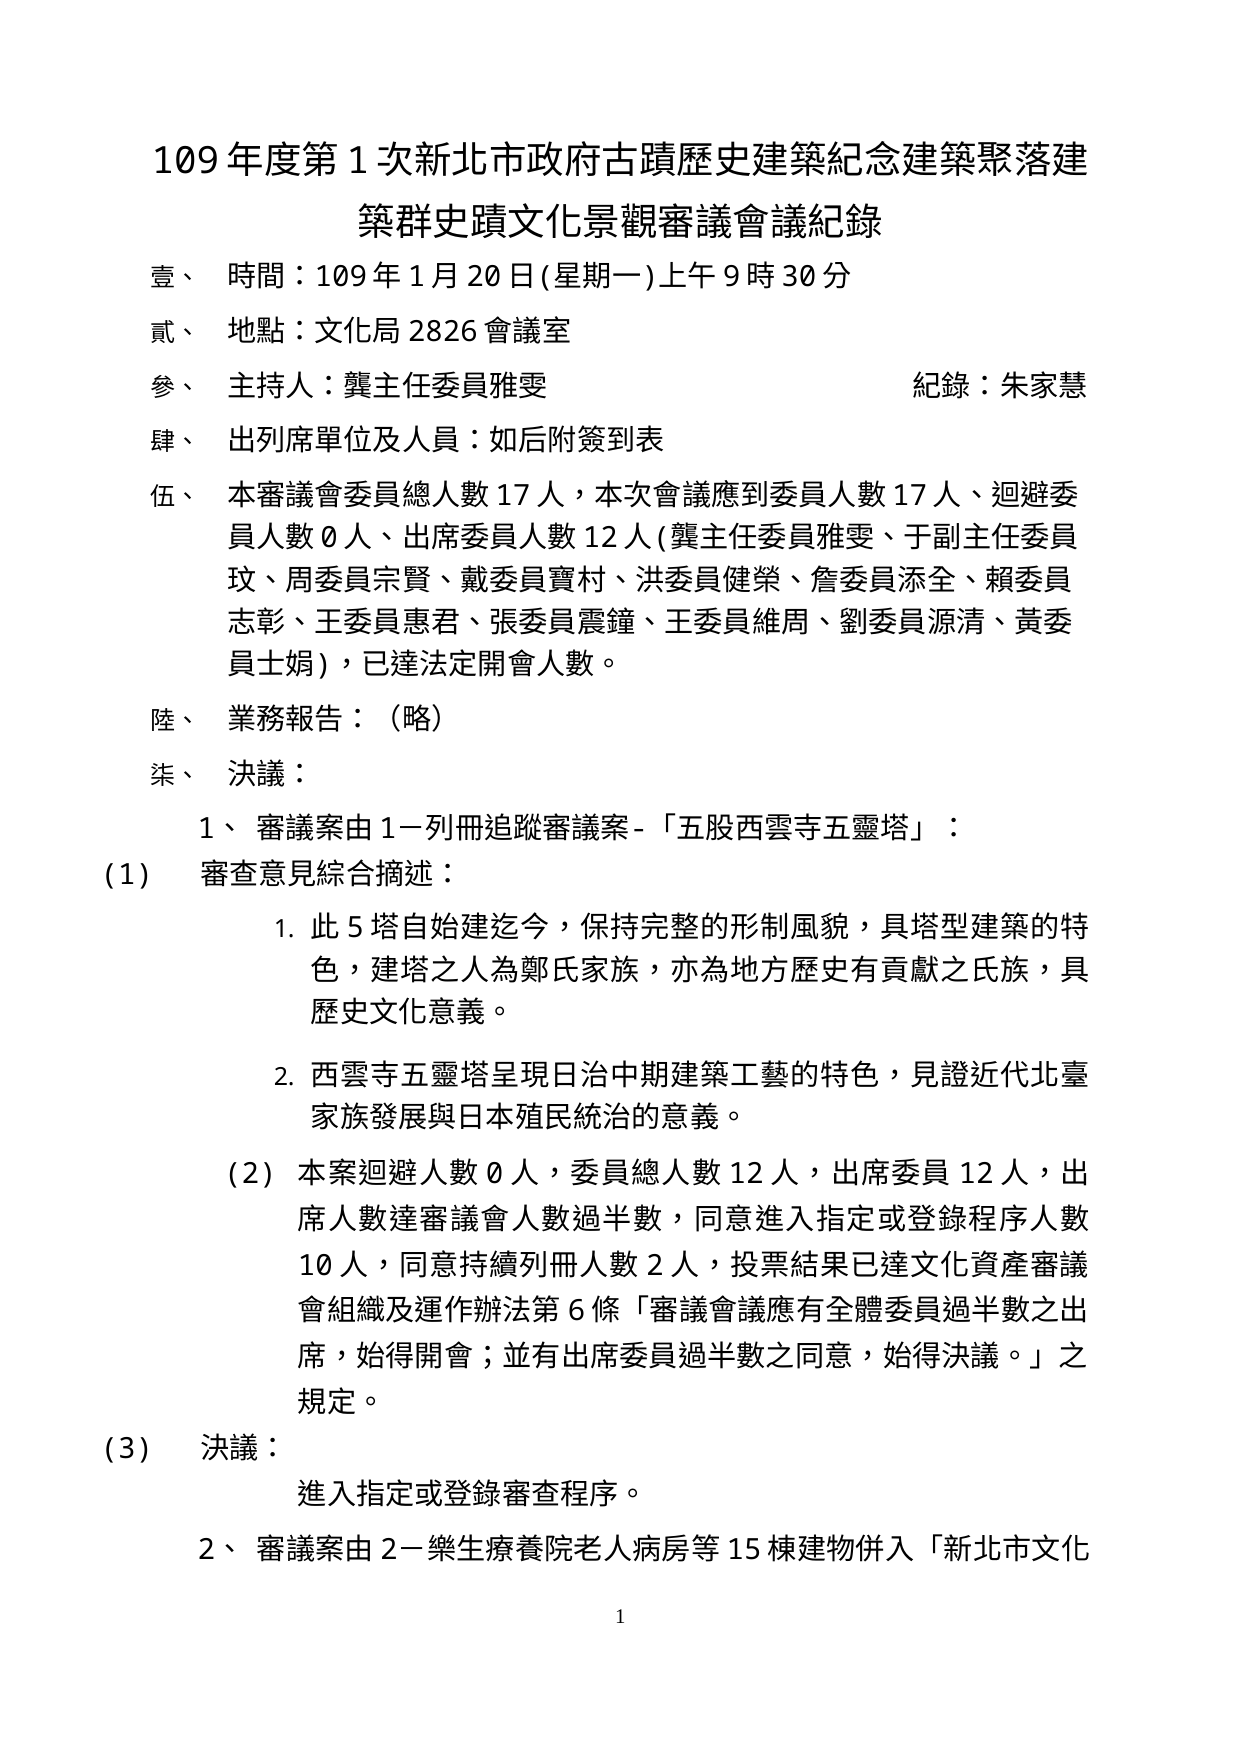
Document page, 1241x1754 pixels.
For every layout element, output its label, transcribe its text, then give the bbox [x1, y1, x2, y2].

list 本審議會委員總人數17人，本次會議應到委員人數17人、迴避委員人數0人、出席委員人數12人(龔主任委員雅雯、于副主任委員玟、周委員宗賢、戴委員寶村、洪委員健榮、詹委員添全、賴委員志彰、王委員惠君、張委員震鐘、王委員維周、劉委員源清、黃委員士娟)，已達法定開會人數。 [150, 471, 1090, 683]
list 決議： [100, 1422, 1090, 1467]
list 業務報告：（略） [150, 696, 1090, 738]
list 時間：109年1月20日(星期一)上午9時30分 [150, 252, 1090, 295]
list 審查意見綜合摘述： [100, 847, 1090, 893]
list 審議案由1－列冊追蹤審議案-「五股西雲寺五靈塔」： [197, 805, 1090, 847]
list 此5塔自始建迄今，保持完整的形制風貌，具塔型建築的特色，建塔之人為鄭氏家族，亦為地方歷史有貢獻之氏族，具歷史文化意義。 [273, 904, 1090, 1031]
list 審議案由2－樂生療養院老人病房等15棟建物併入「新北市文化 [197, 1526, 1090, 1568]
text 進入指定或登錄審查程序。 [273, 1467, 1090, 1513]
text 109年度第1次新北市政府古蹟歷史建築紀念建築聚落建築群史蹟文化景觀審議會議紀錄 [150, 115, 1090, 240]
list 決議： [150, 750, 1090, 793]
list 出列席單位及人員：如后附簽到表 [150, 417, 1090, 459]
list 主持人：龔主任委員雅雯 紀錄：朱家慧 [150, 362, 1090, 404]
list 西雲寺五靈塔呈現日治中期建築工藝的特色，見證近代北臺家族發展與日本殖民統治的意義。 [273, 1052, 1090, 1136]
list 地點：文化局2826會議室 [150, 307, 1090, 350]
list 本案迴避人數0人，委員總人數12人，出席委員12人，出席人數達審議會人數過半數，同意進入指定或登錄程序人數10人，同意持續列冊人數2人，投票結果已達文化資產審議會組織及運作辦法第6條「審議會議應有全體委員過半數之出席，始得開會；並有出席委員過半數之同意，始得決議。」之規定。 [224, 1147, 1090, 1422]
